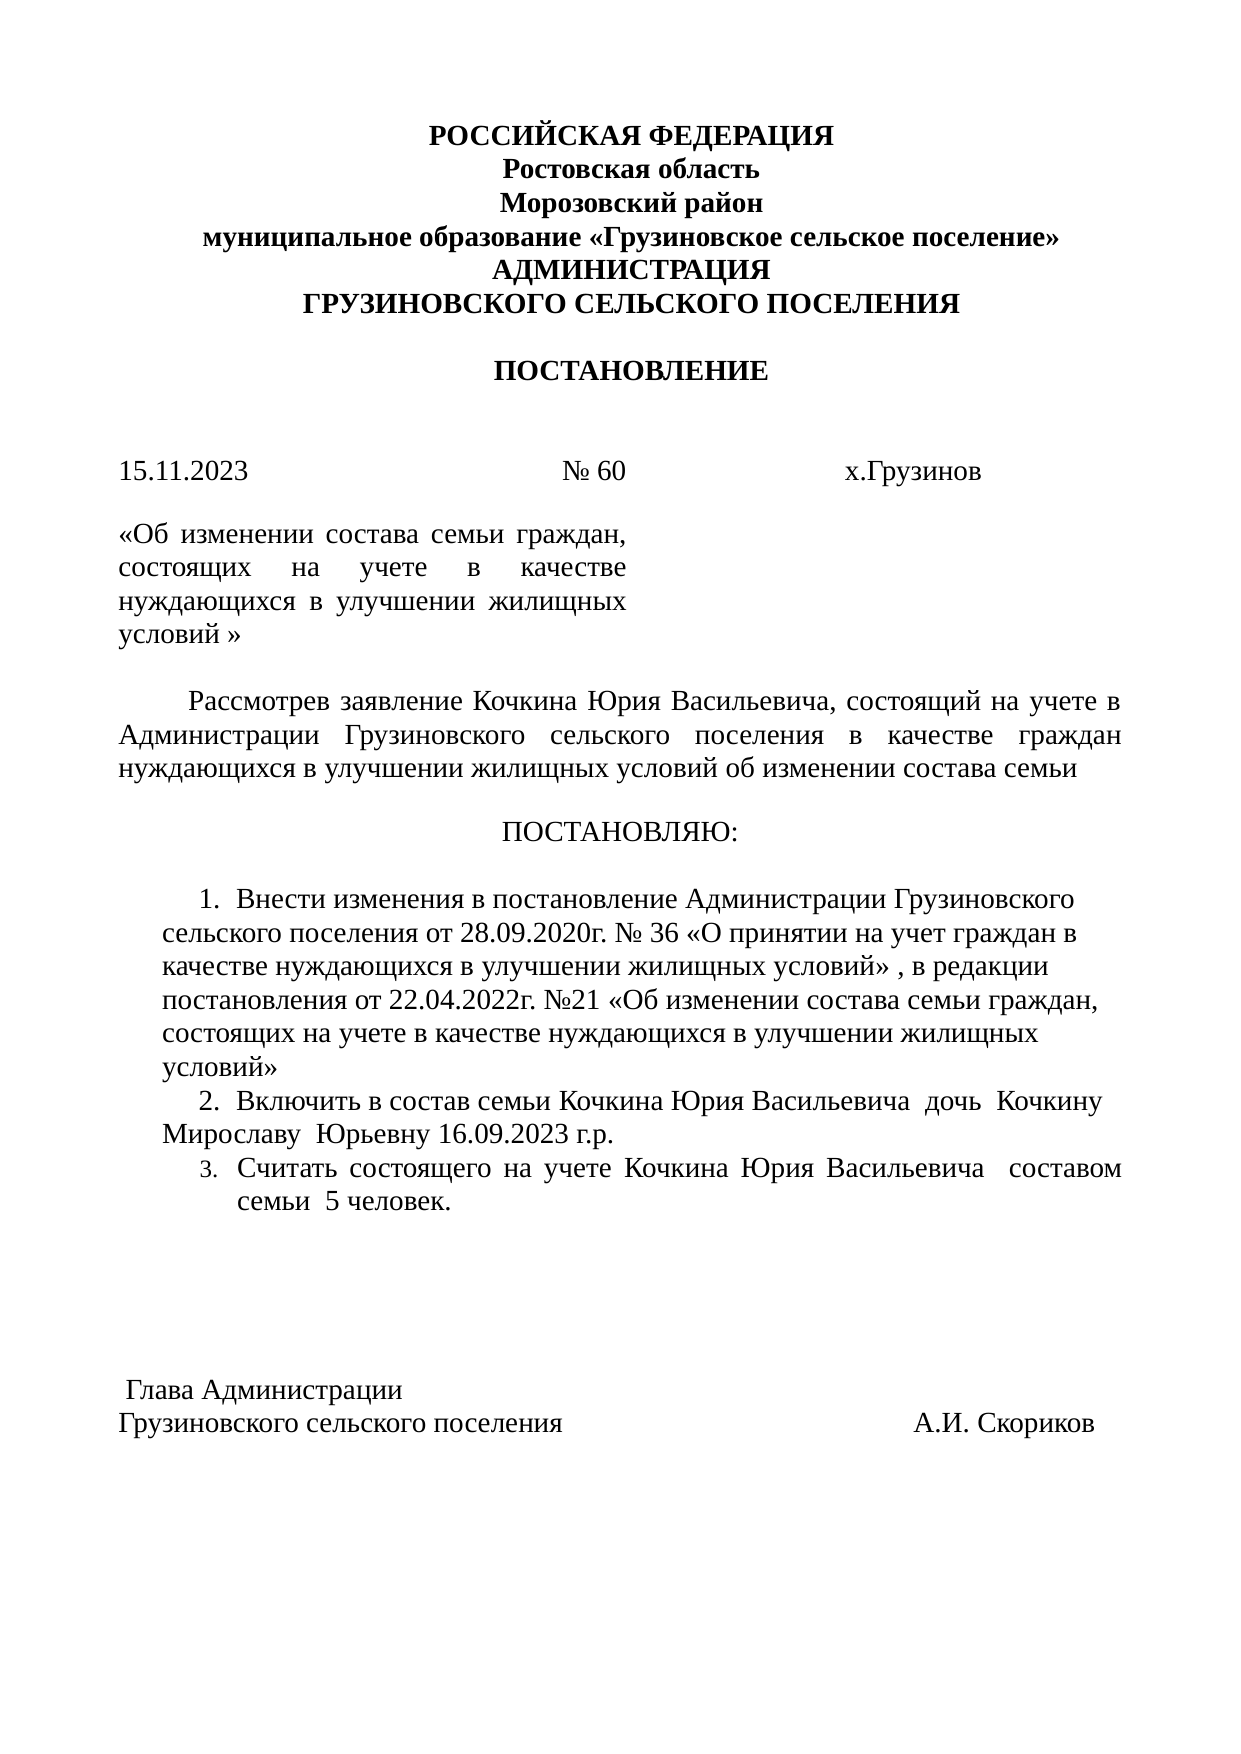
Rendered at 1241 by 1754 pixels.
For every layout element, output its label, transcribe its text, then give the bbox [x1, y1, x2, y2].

table_header [638, 516, 1148, 650]
list Считать состоящего на учете Кочкина Юрия Васильевича составом семьи 5 человек. [199, 1150, 1122, 1217]
list Внести изменения в постановление Администрации Грузиновского сельского поселения от 28.09.2020г. № 36 «О принятии на учет граждан в качестве нуждающихся в улучшении жилищных условий» , в редакции постановления от 22.04.2022г. №21 «Об изменении состава семьи граждан, состоящих на учете в качестве нуждающихся в улучшении жилищных условий» [124, 881, 1122, 1083]
table_header «Об изменении состава семьи граждан, состоящих на учете в качестве нуждающихся в улучшении жилищных условий » [107, 516, 638, 650]
table_header Глава Администрации Грузиновского сельского поселения [107, 1238, 856, 1439]
table_header РОССИЙСКАЯ ФЕДЕРАЦИЯ Ростовская область Морозовский район муниципальное образование «Грузиновское сельское поселение» АДМИНИСТРАЦИЯ ГРУЗИНОВСКОГО СЕЛЬСКОГО ПОСЕЛЕНИЯ ПОСТАНОВЛЕНИЕ [111, 118, 1152, 420]
table_cell [107, 1439, 856, 1472]
table_cell [856, 1439, 1152, 1472]
table_header А.И. Скориков [856, 1238, 1152, 1439]
text Рассмотрев заявление Кочкина Юрия Васильевича, состоящий на учете в Администрации Грузиновского сельского поселения в качестве граждан нуждающихся в улучшении жилищных условий об изменении состава семьи [118, 683, 1122, 784]
list Включить в состав семьи Кочкина Юрия Васильевича дочь Кочкину Мирославу Юрьевну 16.09.2023 г.р. [124, 1083, 1122, 1150]
table_cell 15.11.2023 № 60 х.Грузинов [111, 420, 1152, 487]
text ПОСТАНОВЛЯЮ: [118, 814, 1122, 848]
